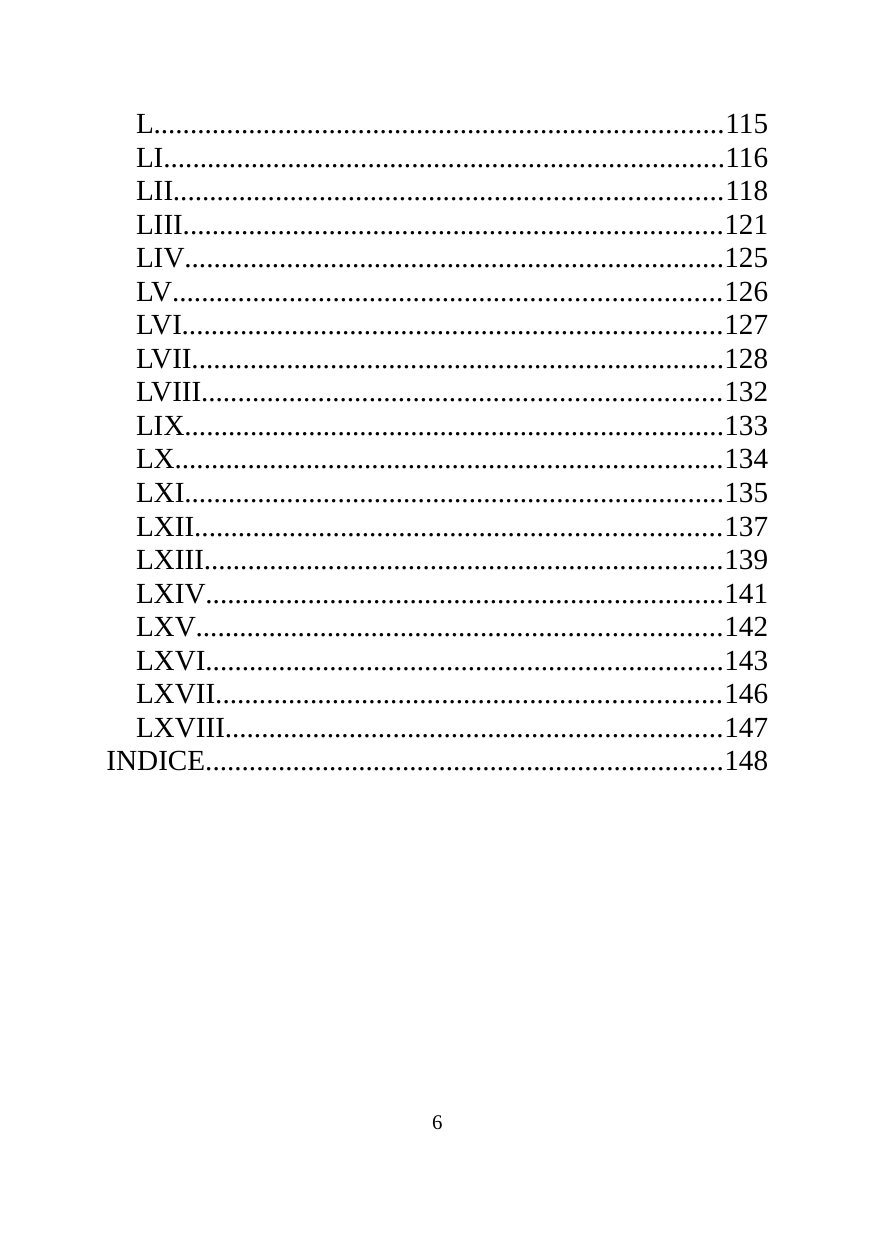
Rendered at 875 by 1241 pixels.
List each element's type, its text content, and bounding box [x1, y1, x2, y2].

text LIII 121 [136, 207, 768, 240]
text LXIV 141 [136, 576, 768, 609]
text LXV 142 [136, 609, 768, 643]
text LXIII 139 [136, 542, 768, 576]
text L 115 [136, 106, 768, 140]
text LXVI 143 [136, 643, 768, 676]
text LV 126 [136, 274, 768, 307]
text LXII 137 [136, 509, 768, 542]
text LIV 125 [136, 240, 768, 274]
text LXI 135 [136, 475, 768, 509]
text LVII 128 [136, 341, 768, 374]
text LXVII 146 [136, 676, 768, 710]
text LVI 127 [136, 307, 768, 341]
text LVIII 132 [136, 374, 768, 408]
text LII 118 [136, 173, 768, 207]
text INDICE 148 [106, 743, 768, 777]
text LX 134 [136, 442, 768, 475]
text LI 116 [136, 140, 768, 173]
text LXVIII 147 [136, 710, 768, 743]
text LIX 133 [136, 408, 768, 442]
